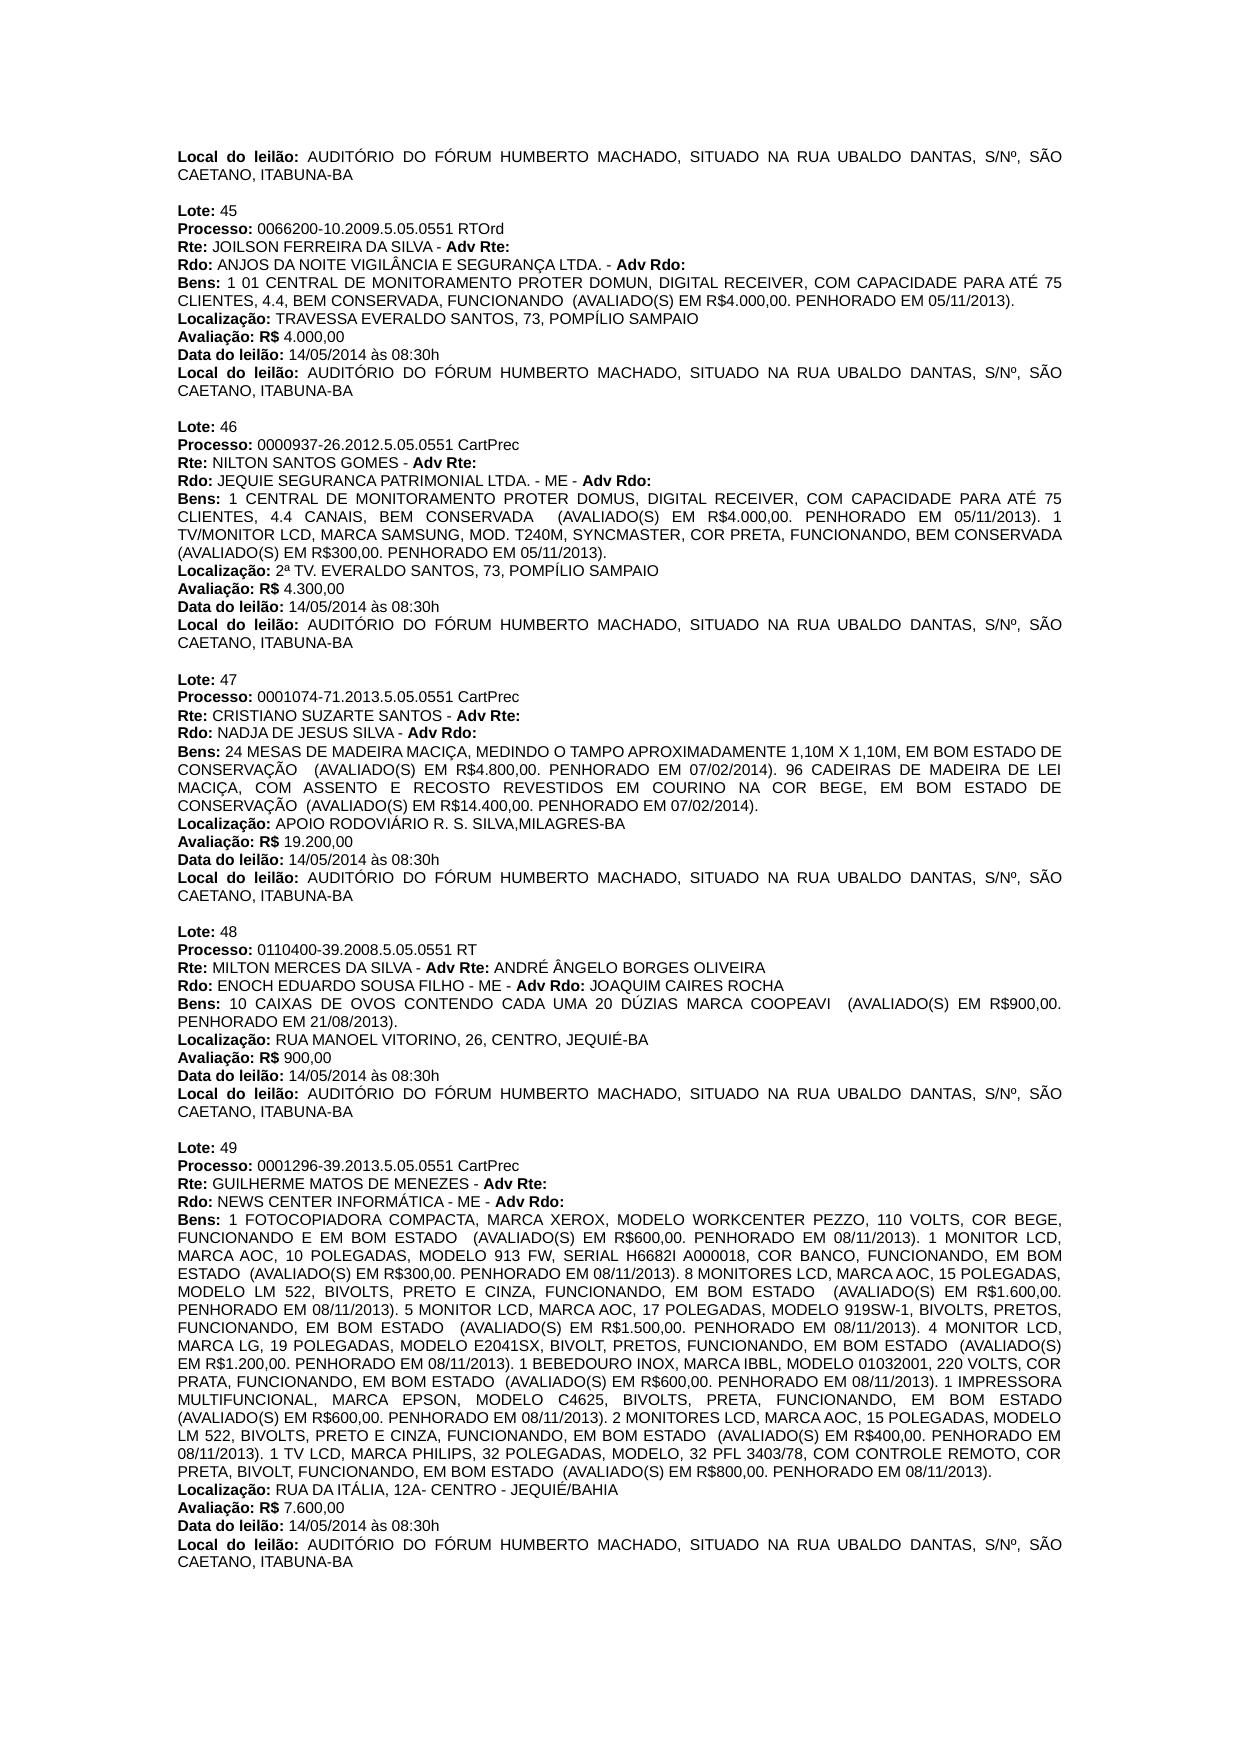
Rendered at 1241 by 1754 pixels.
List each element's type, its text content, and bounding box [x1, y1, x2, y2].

text Bens: 24 MESAS DE MADEIRA MACIÇA, MEDINDO O TAMPO APROXIMADAMENTE 1,10M X 1,10M, EM BOM ESTADO DE CONSERVAÇÃO (AVALIADO(S) EM R$4.800,00. PENHORADO EM 07/02/2014). 96 CADEIRAS DE MADEIRA DE LEI MACIÇA, COM ASSENTO E RECOSTO REVESTIDOS EM COURINO NA COR BEGE, EM BOM ESTADO DE CONSERVAÇÃO (AVALIADO(S) EM R$14.400,00. PENHORADO EM 07/02/2014). [177, 742, 1063, 814]
text Bens: 1 FOTOCOPIADORA COMPACTA, MARCA XEROX, MODELO WORKCENTER PEZZO, 110 VOLTS, COR BEGE, FUNCIONANDO E EM BOM ESTADO (AVALIADO(S) EM R$600,00. PENHORADO EM 08/11/2013). 1 MONITOR LCD, MARCA AOC, 10 POLEGADAS, MODELO 913 FW, SERIAL H6682I A000018, COR BANCO, FUNCIONANDO, EM BOM ESTADO (AVALIADO(S) EM R$300,00. PENHORADO EM 08/11/2013). 8 MONITORES LCD, MARCA AOC, 15 POLEGADAS, MODELO LM 522, BIVOLTS, PRETO E CINZA, FUNCIONANDO, EM BOM ESTADO (AVALIADO(S) EM R$1.600,00. PENHORADO EM 08/11/2013). 5 MONITOR LCD, MARCA AOC, 17 POLEGADAS, MODELO 919SW-1, BIVOLTS, PRETOS, FUNCIONANDO, EM BOM ESTADO (AVALIADO(S) EM R$1.500,00. PENHORADO EM 08/11/2013). 4 MONITOR LCD, MARCA LG, 19 POLEGADAS, MODELO E2041SX, BIVOLT, PRETOS, FUNCIONANDO, EM BOM ESTADO (AVALIADO(S) EM R$1.200,00. PENHORADO EM 08/11/2013). 1 BEBEDOURO INOX, MARCA IBBL, MODELO 01032001, 220 VOLTS, COR PRATA, FUNCIONANDO, EM BOM ESTADO (AVALIADO(S) EM R$600,00. PENHORADO EM 08/11/2013). 1 IMPRESSORA MULTIFUNCIONAL, MARCA EPSON, MODELO C4625, BIVOLTS, PRETA, FUNCIONANDO, EM BOM ESTADO (AVALIADO(S) EM R$600,00. PENHORADO EM 08/11/2013). 2 MONITORES LCD, MARCA AOC, 15 POLEGADAS, MODELO LM 522, BIVOLTS, PRETO E CINZA, FUNCIONANDO, EM BOM ESTADO (AVALIADO(S) EM R$400,00. PENHORADO EM 08/11/2013). 1 TV LCD, MARCA PHILIPS, 32 POLEGADAS, MODELO, 32 PFL 3403/78, COM CONTROLE REMOTO, COR PRETA, BIVOLT, FUNCIONANDO, EM BOM ESTADO (AVALIADO(S) EM R$800,00. PENHORADO EM 08/11/2013). [177, 1211, 1063, 1481]
text Data do leilão: 14/05/2014 às 08:30h [177, 598, 1063, 616]
text Localização: 2ª TV. EVERALDO SANTOS, 73, POMPÍLIO SAMPAIO [177, 562, 1063, 580]
text Localização: APOIO RODOVIÁRIO R. S. SILVA,MILAGRES-BA [177, 814, 1063, 832]
text Processo: 0110400-39.2008.5.05.0551 RT [177, 941, 1063, 958]
text Processo: 0001296-39.2013.5.05.0551 CartPrec [177, 1157, 1063, 1175]
text Avaliação: R$ 4.000,00 [177, 328, 1063, 346]
text Bens: 10 CAIXAS DE OVOS CONTENDO CADA UMA 20 DÚZIAS MARCA COOPEAVI (AVALIADO(S) EM R$900,00. PENHORADO EM 21/08/2013). [177, 994, 1063, 1031]
text Rdo: JEQUIE SEGURANCA PATRIMONIAL LTDA. - ME - Adv Rdo: [177, 472, 1063, 490]
text Localização: RUA DA ITÁLIA, 12A- CENTRO - JEQUIÉ/BAHIA [177, 1481, 1063, 1499]
text Data do leilão: 14/05/2014 às 08:30h [177, 346, 1063, 364]
text Lote: 49 [177, 1139, 1063, 1157]
text Rte: GUILHERME MATOS DE MENEZES - Adv Rte: [177, 1175, 1063, 1193]
text Avaliação: R$ 4.300,00 [177, 580, 1063, 598]
text Data do leilão: 14/05/2014 às 08:30h [177, 850, 1063, 868]
text Processo: 0066200-10.2009.5.05.0551 RTOrd [177, 220, 1063, 238]
text Local do leilão: AUDITÓRIO DO FÓRUM HUMBERTO MACHADO, SITUADO NA RUA UBALDO DANTAS, S/Nº, SÃO CAETANO, ITABUNA-BA [177, 868, 1063, 904]
text Avaliação: R$ 7.600,00 [177, 1499, 1063, 1517]
text Rte: MILTON MERCES DA SILVA - Adv Rte: ANDRÉ ÂNGELO BORGES OLIVEIRA [177, 958, 1063, 977]
text Rdo: ENOCH EDUARDO SOUSA FILHO - ME - Adv Rdo: JOAQUIM CAIRES ROCHA [177, 977, 1063, 994]
text Lote: 45 [177, 202, 1063, 220]
text Lote: 46 [177, 418, 1063, 436]
text Rte: NILTON SANTOS GOMES - Adv Rte: [177, 454, 1063, 472]
text Bens: 1 01 CENTRAL DE MONITORAMENTO PROTER DOMUN, DIGITAL RECEIVER, COM CAPACIDADE PARA ATÉ 75 CLIENTES, 4.4, BEM CONSERVADA, FUNCIONANDO (AVALIADO(S) EM R$4.000,00. PENHORADO EM 05/11/2013). [177, 274, 1063, 310]
text Local do leilão: AUDITÓRIO DO FÓRUM HUMBERTO MACHADO, SITUADO NA RUA UBALDO DANTAS, S/Nº, SÃO CAETANO, ITABUNA-BA [177, 1085, 1063, 1121]
text Lote: 47 [177, 670, 1063, 688]
text Rte: CRISTIANO SUZARTE SANTOS - Adv Rte: [177, 706, 1063, 724]
text Local do leilão: AUDITÓRIO DO FÓRUM HUMBERTO MACHADO, SITUADO NA RUA UBALDO DANTAS, S/Nº, SÃO CAETANO, ITABUNA-BA [177, 364, 1063, 400]
text Local do leilão: AUDITÓRIO DO FÓRUM HUMBERTO MACHADO, SITUADO NA RUA UBALDO DANTAS, S/Nº, SÃO CAETANO, ITABUNA-BA [177, 1535, 1063, 1571]
text Processo: 0001074-71.2013.5.05.0551 CartPrec [177, 688, 1063, 706]
text Processo: 0000937-26.2012.5.05.0551 CartPrec [177, 436, 1063, 454]
text Avaliação: R$ 900,00 [177, 1049, 1063, 1067]
text Lote: 48 [177, 922, 1063, 941]
text Data do leilão: 14/05/2014 às 08:30h [177, 1067, 1063, 1085]
text Rdo: NEWS CENTER INFORMÁTICA - ME - Adv Rdo: [177, 1193, 1063, 1211]
text Bens: 1 CENTRAL DE MONITORAMENTO PROTER DOMUS, DIGITAL RECEIVER, COM CAPACIDADE PARA ATÉ 75 CLIENTES, 4.4 CANAIS, BEM CONSERVADA (AVALIADO(S) EM R$4.000,00. PENHORADO EM 05/11/2013). 1 TV/MONITOR LCD, MARCA SAMSUNG, MOD. T240M, SYNCMASTER, COR PRETA, FUNCIONANDO, BEM CONSERVADA (AVALIADO(S) EM R$300,00. PENHORADO EM 05/11/2013). [177, 490, 1063, 562]
text Data do leilão: 14/05/2014 às 08:30h [177, 1517, 1063, 1535]
text Avaliação: R$ 19.200,00 [177, 832, 1063, 850]
text Rdo: ANJOS DA NOITE VIGILÂNCIA E SEGURANÇA LTDA. - Adv Rdo: [177, 256, 1063, 274]
text Rdo: NADJA DE JESUS SILVA - Adv Rdo: [177, 724, 1063, 742]
text Localização: RUA MANOEL VITORINO, 26, CENTRO, JEQUIÉ-BA [177, 1031, 1063, 1049]
text Local do leilão: AUDITÓRIO DO FÓRUM HUMBERTO MACHADO, SITUADO NA RUA UBALDO DANTAS, S/Nº, SÃO CAETANO, ITABUNA-BA [177, 148, 1063, 184]
text Local do leilão: AUDITÓRIO DO FÓRUM HUMBERTO MACHADO, SITUADO NA RUA UBALDO DANTAS, S/Nº, SÃO CAETANO, ITABUNA-BA [177, 616, 1063, 652]
text Rte: JOILSON FERREIRA DA SILVA - Adv Rte: [177, 238, 1063, 256]
text Localização: TRAVESSA EVERALDO SANTOS, 73, POMPÍLIO SAMPAIO [177, 310, 1063, 328]
